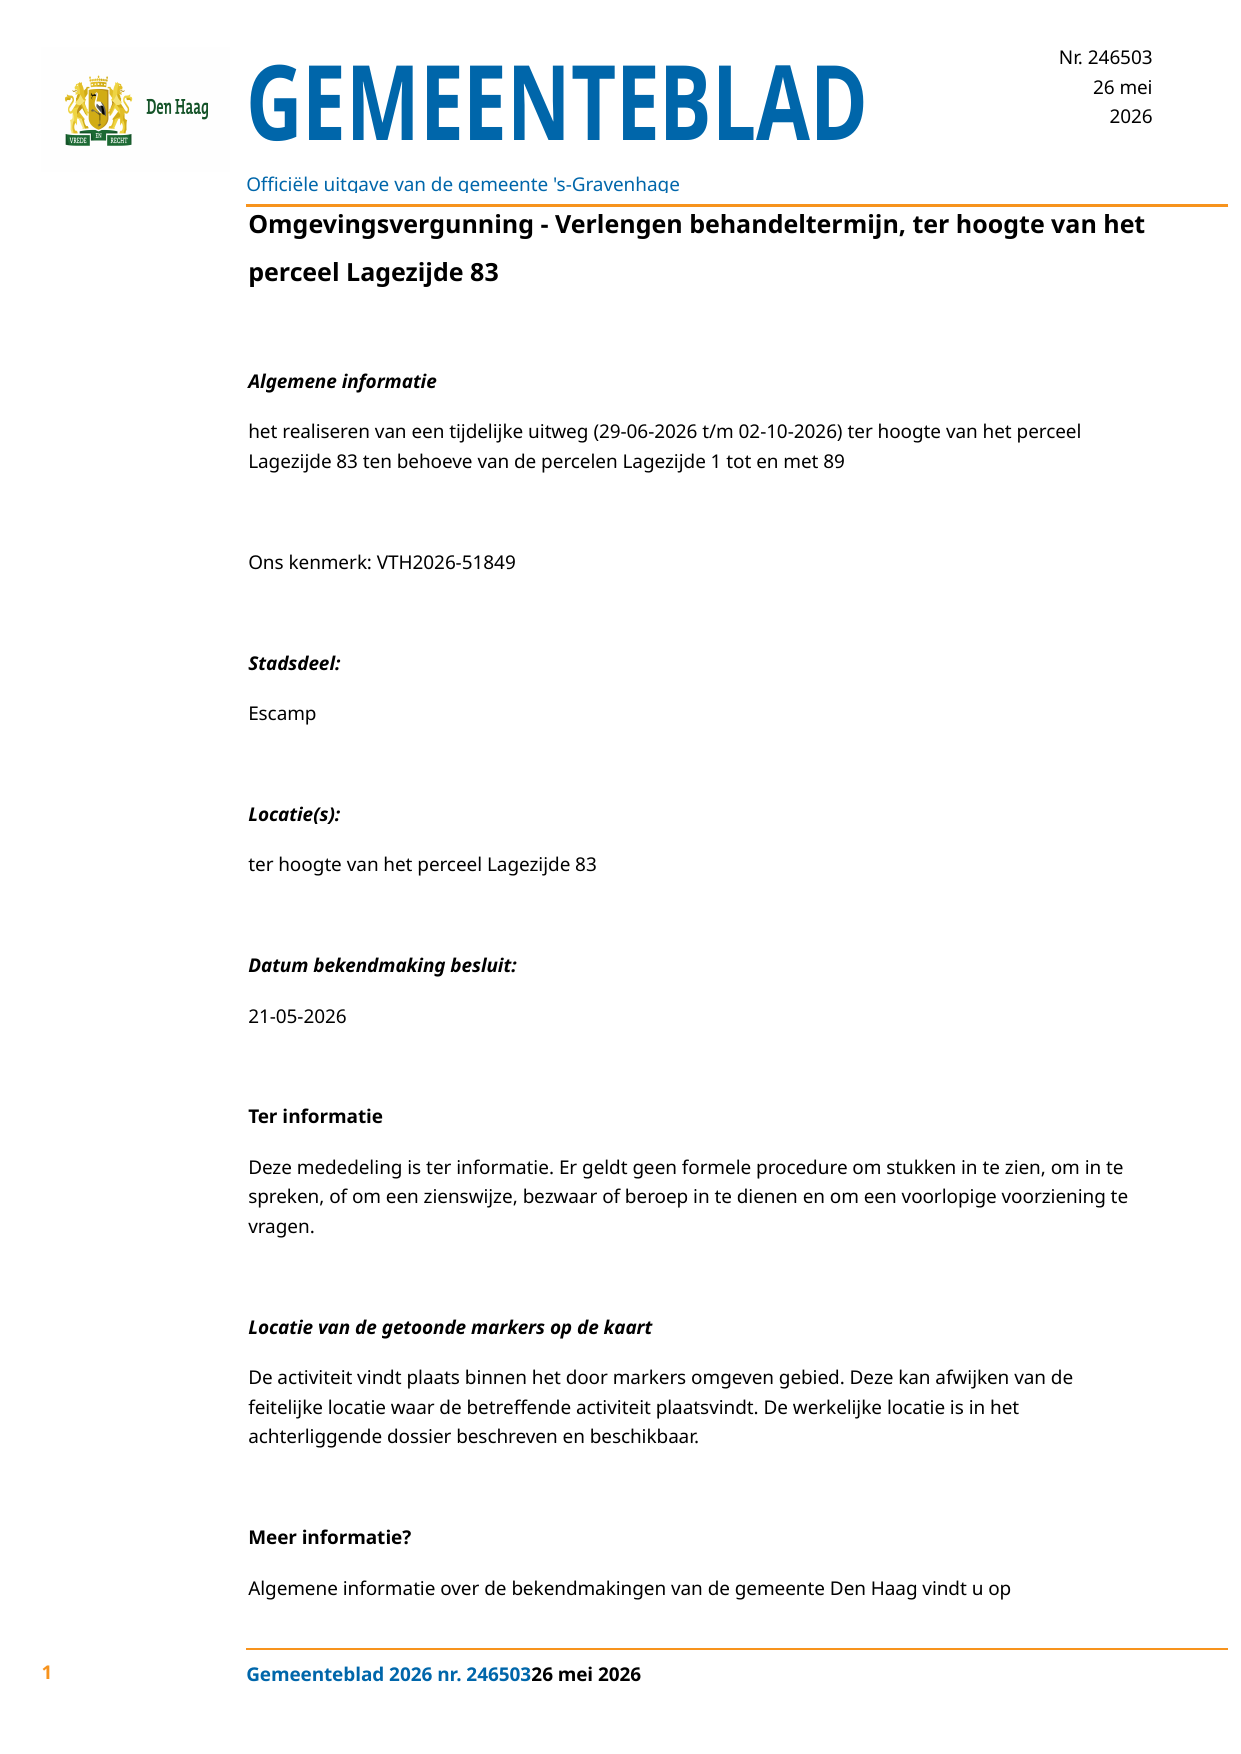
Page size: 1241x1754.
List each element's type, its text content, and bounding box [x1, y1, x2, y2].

text Ons kenmerk: VTH2026-51849 [248, 549, 1152, 575]
text het realiseren van een tijdelijke uitweg (29-06-2026 t/m 02-10-2026) ter hoogte van het perceel Lagezijde 83 ten behoeve van de percelen Lagezijde 1 tot en met 89 [248, 419, 1152, 474]
text Ter informatie [248, 1104, 1152, 1129]
text Stadsdeel: [248, 650, 1152, 676]
text ter hoogte van het perceel Lagezijde 83 [248, 852, 1152, 877]
text Meer informatie? [248, 1524, 1152, 1550]
text De activiteit vindt plaats binnen het door markers omgeven gebied. Deze kan afwijken van de feitelijke locatie waar de betreffende activiteit plaatsvindt. De werkelijke locatie is in het achterliggende dossier beschreven en beschikbaar. [248, 1364, 1152, 1449]
text Algemene informatie [248, 368, 1152, 394]
picture [41, 47, 231, 172]
text Omgevingsvergunning - Verlengen behandeltermijn, ter hoogte van het perceel Lagezijde 83 [248, 207, 1152, 288]
text Escamp [248, 700, 1152, 726]
text 21-05-2026 [248, 1003, 1152, 1029]
text Algemene informatie over de bekendmakingen van de gemeente Den Haag vindt u op [248, 1575, 1152, 1601]
text Locatie(s): [248, 801, 1152, 827]
text Datum bekendmaking besluit: [248, 952, 1152, 978]
text Locatie van de getoonde markers op de kaart [248, 1314, 1152, 1340]
text Deze mededeling is ter informatie. Er geldt geen formele procedure om stukken in te zien, om in te spreken, of om een zienswijze, bezwaar of beroep in te dienen en om een voorlopige voorziening te vragen. [248, 1154, 1152, 1239]
